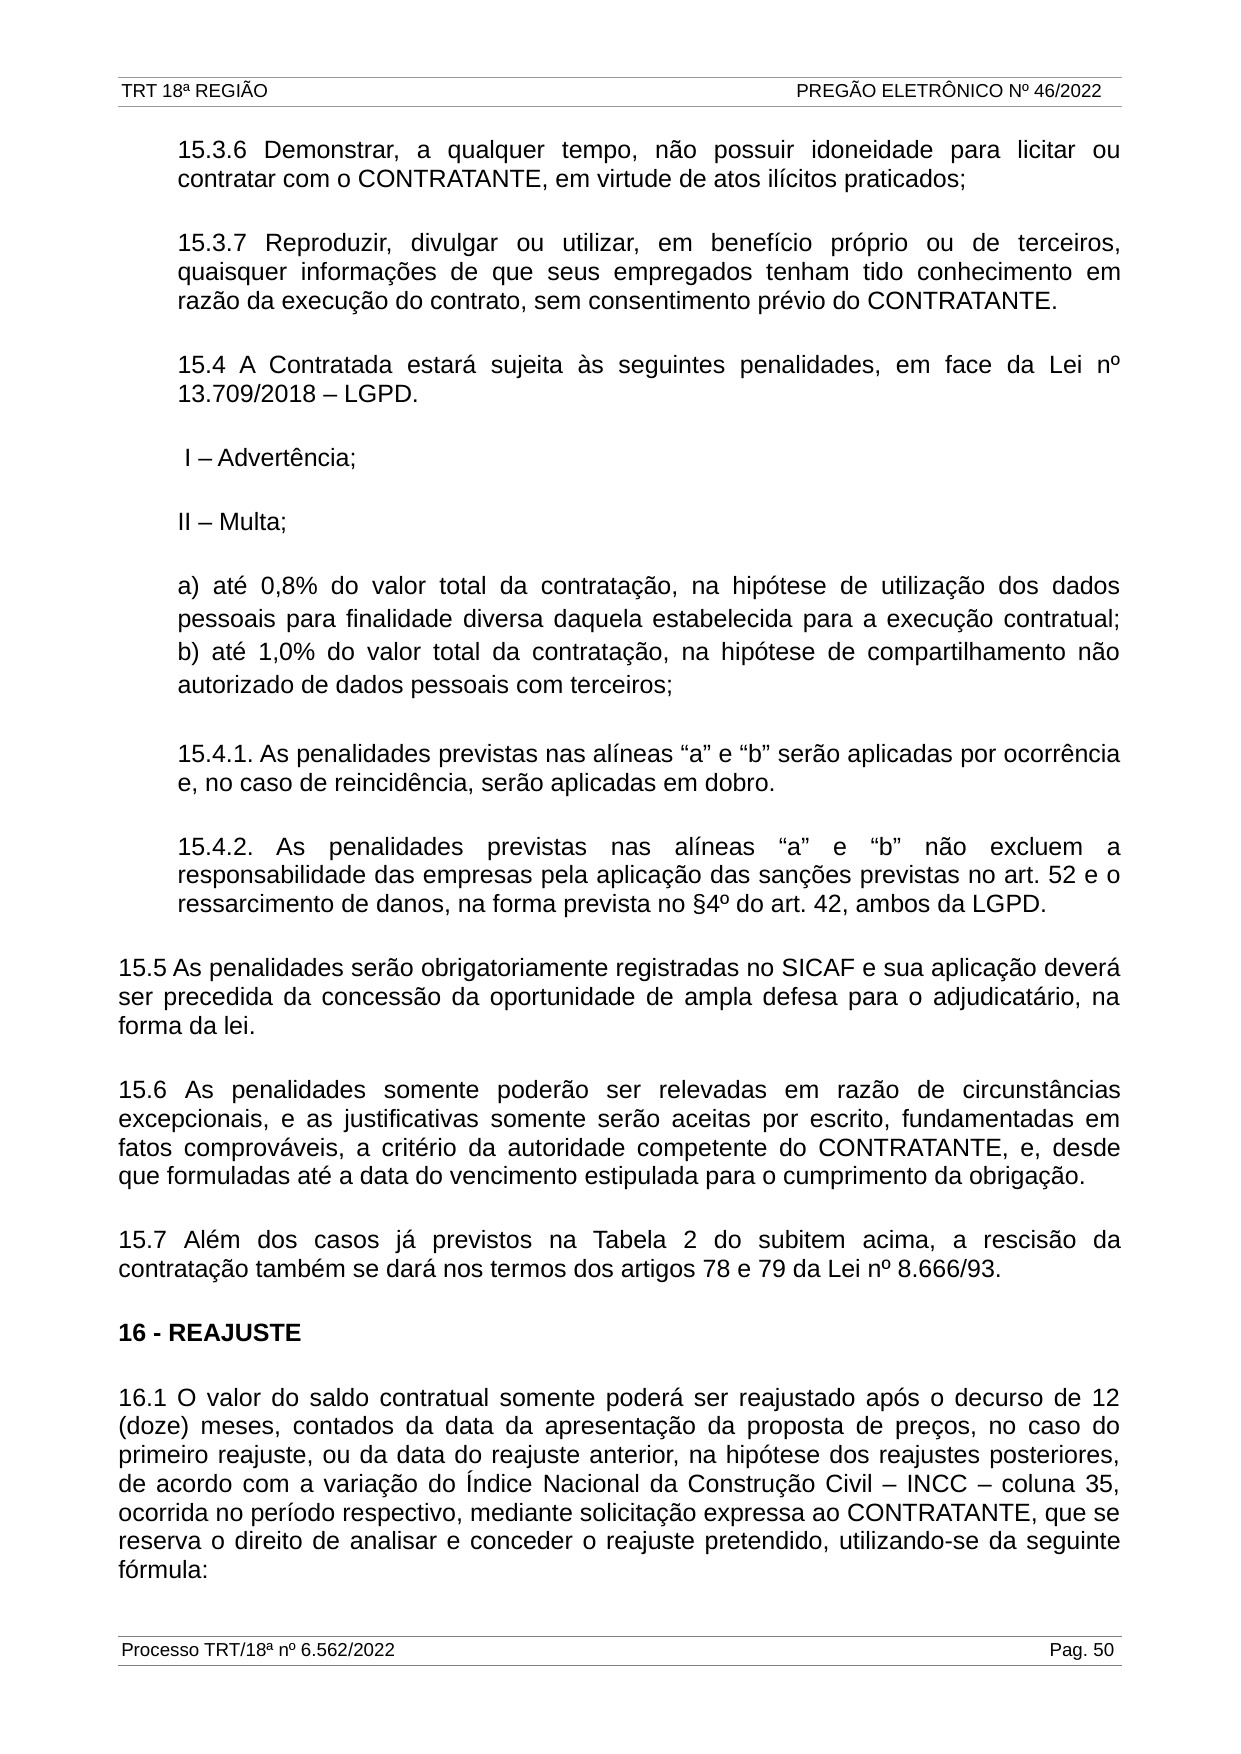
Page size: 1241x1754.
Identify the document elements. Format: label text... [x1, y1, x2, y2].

text 16.1 O valor do saldo contratual somente poderá ser reajustado após o decurso de 12 (doze) meses, contados da data da apresentação da proposta de preços, no caso do primeiro reajuste, ou da data do reajuste anterior, na hipótese dos reajustes posteriores, de acordo com a variação do Índice Nacional da Construção Civil – INCC – coluna 35, ocorrida no período respectivo, mediante solicitação expressa ao CONTRATANTE, que se reserva o direito de analisar e conceder o reajuste pretendido, utilizando-se da seguinte fórmula: [118, 1383, 1122, 1584]
text 15.3.7 Reproduzir, divulgar ou utilizar, em benefício próprio ou de terceiros, quaisquer informações de que seus empregados tenham tido conhecimento em razão da execução do contrato, sem consentimento prévio do CONTRATANTE. [177, 228, 1122, 315]
text 15.4.1. As penalidades previstas nas alíneas “a” e “b” serão aplicadas por ocorrência e, no caso de reincidência, serão aplicadas em dobro. [177, 739, 1122, 796]
text 15.4 A Contratada estará sujeita às seguintes penalidades, em face da Lei nº 13.709/2018 – LGPD. [177, 350, 1122, 408]
text II – Multa; [177, 507, 1122, 536]
text 15.7 Além dos casos já previstos na Tabela 2 do subitem acima, a rescisão da contratação também se dará nos termos dos artigos 78 e 79 da Lei nº 8.666/93. [118, 1226, 1122, 1283]
text I – Advertência; [177, 443, 1122, 472]
text 15.6 As penalidades somente poderão ser relevadas em razão de circunstâncias excepcionais, e as justificativas somente serão aceitas por escrito, fundamentadas em fatos comprováveis, a critério da autoridade competente do CONTRATANTE, e, desde que formuladas até a data do vencimento estipulada para o cumprimento da obrigação. [118, 1075, 1122, 1190]
text a) até 0,8% do valor total da contratação, na hipótese de utilização dos dados pessoais para finalidade diversa daquela estabelecida para a execução contratual; b) até 1,0% do valor total da contratação, na hipótese de compartilhamento não autorizado de dados pessoais com terceiros; [177, 571, 1122, 699]
text 16 - REAJUSTE [118, 1318, 1122, 1347]
text 15.4.2. As penalidades previstas nas alíneas “a” e “b” não excluem a responsabilidade das empresas pela aplicação das sanções previstas no art. 52 e o ressarcimento de danos, na forma prevista no §4º do art. 42, ambos da LGPD. [177, 832, 1122, 918]
text 15.5 As penalidades serão obrigatoriamente registradas no SICAF e sua aplicação deverá ser precedida da concessão da oportunidade de ampla defesa para o adjudicatário, na forma da lei. [118, 953, 1122, 1040]
text 15.3.6 Demonstrar, a qualquer tempo, não possuir idoneidade para licitar ou contratar com o CONTRATANTE, em virtude de atos ilícitos praticados; [177, 136, 1122, 193]
